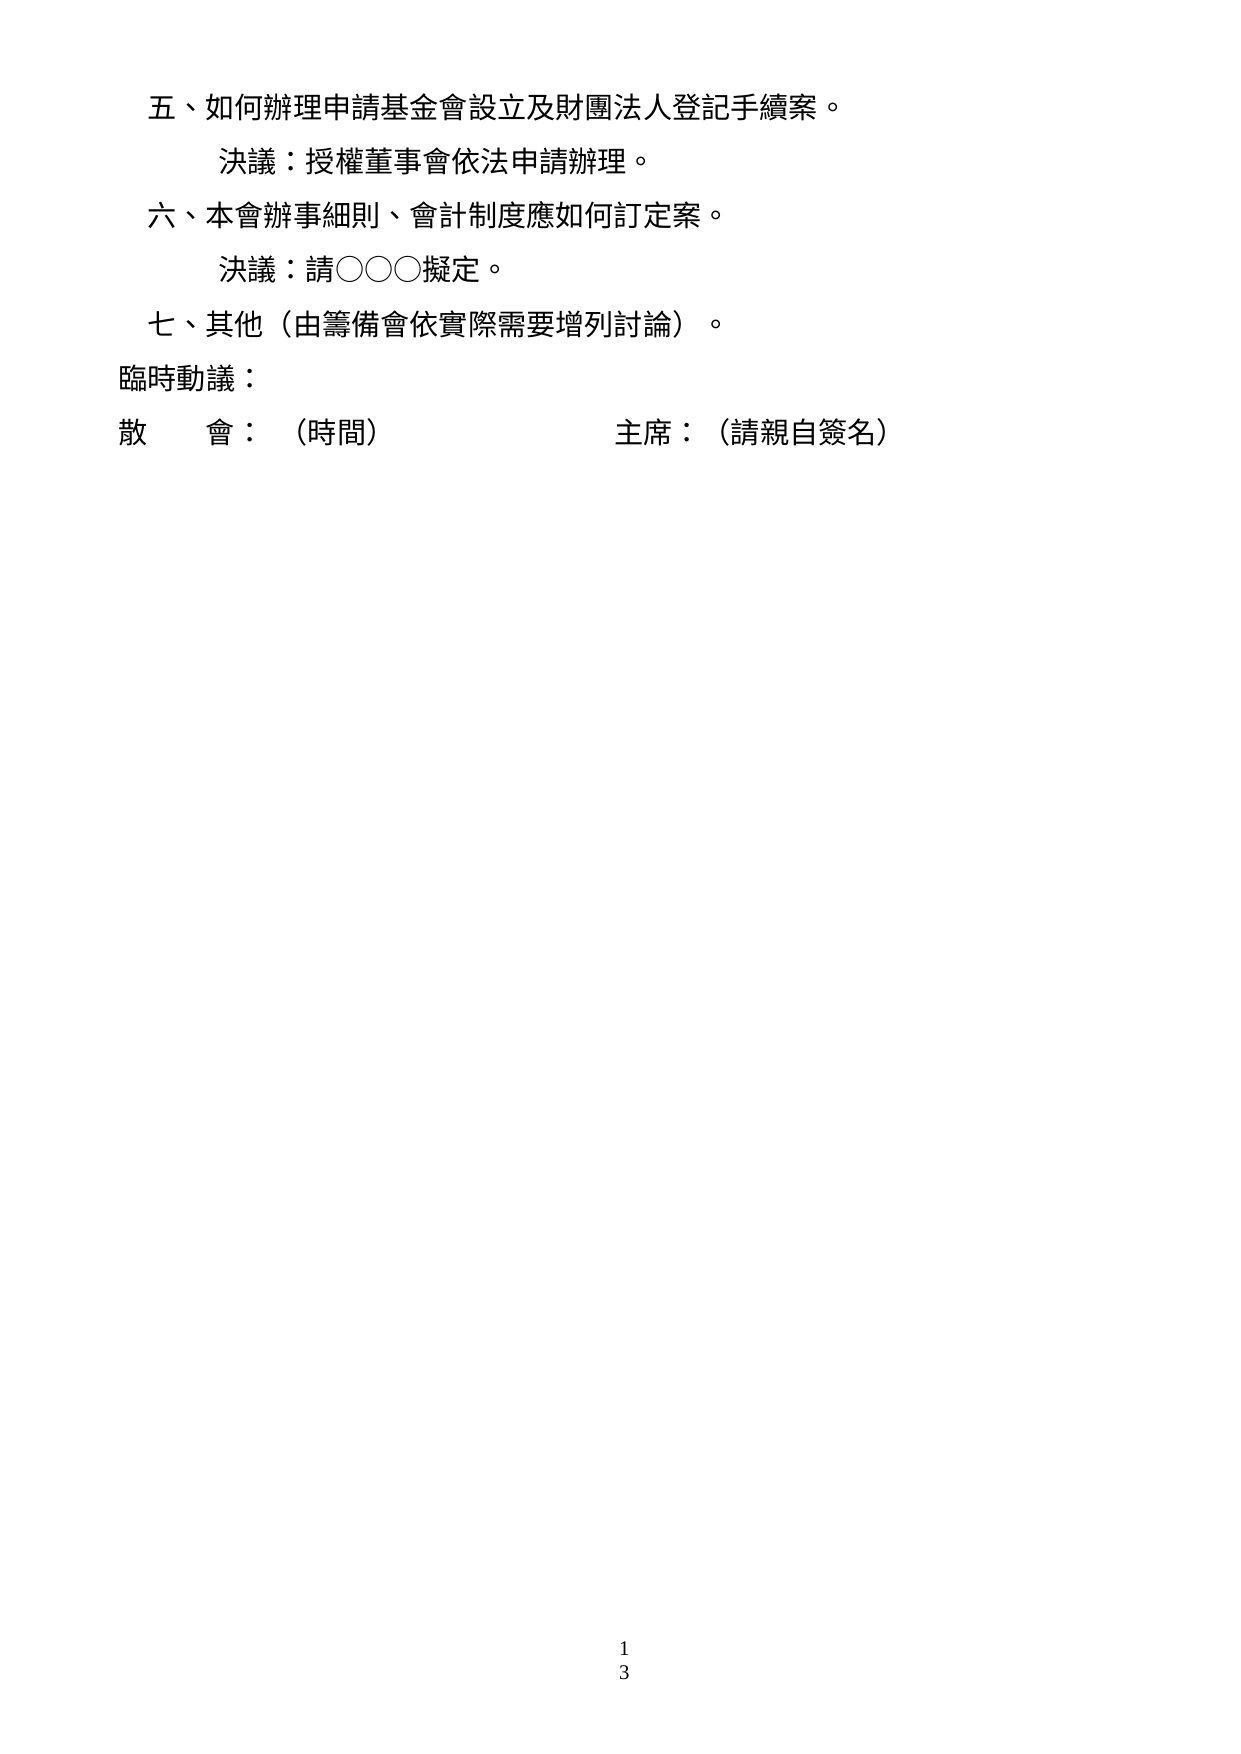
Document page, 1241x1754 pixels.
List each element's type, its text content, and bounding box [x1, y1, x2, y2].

text 決議：授權董事會依法申請辦理。 [218, 129, 1122, 183]
text 散 會： （時間） 主席：（請親自簽名） [118, 400, 1122, 454]
text 五、如何辦理申請基金會設立及財團法人登記手續案。 [147, 75, 1122, 129]
text 臨時動議： [118, 346, 1122, 400]
text 六、本會辦事細則、會計制度應如何訂定案。 [147, 183, 1122, 237]
text 決議：請○○○擬定。 [218, 237, 1122, 292]
text 七、其他（由籌備會依實際需要增列討論）。 [147, 292, 1122, 346]
